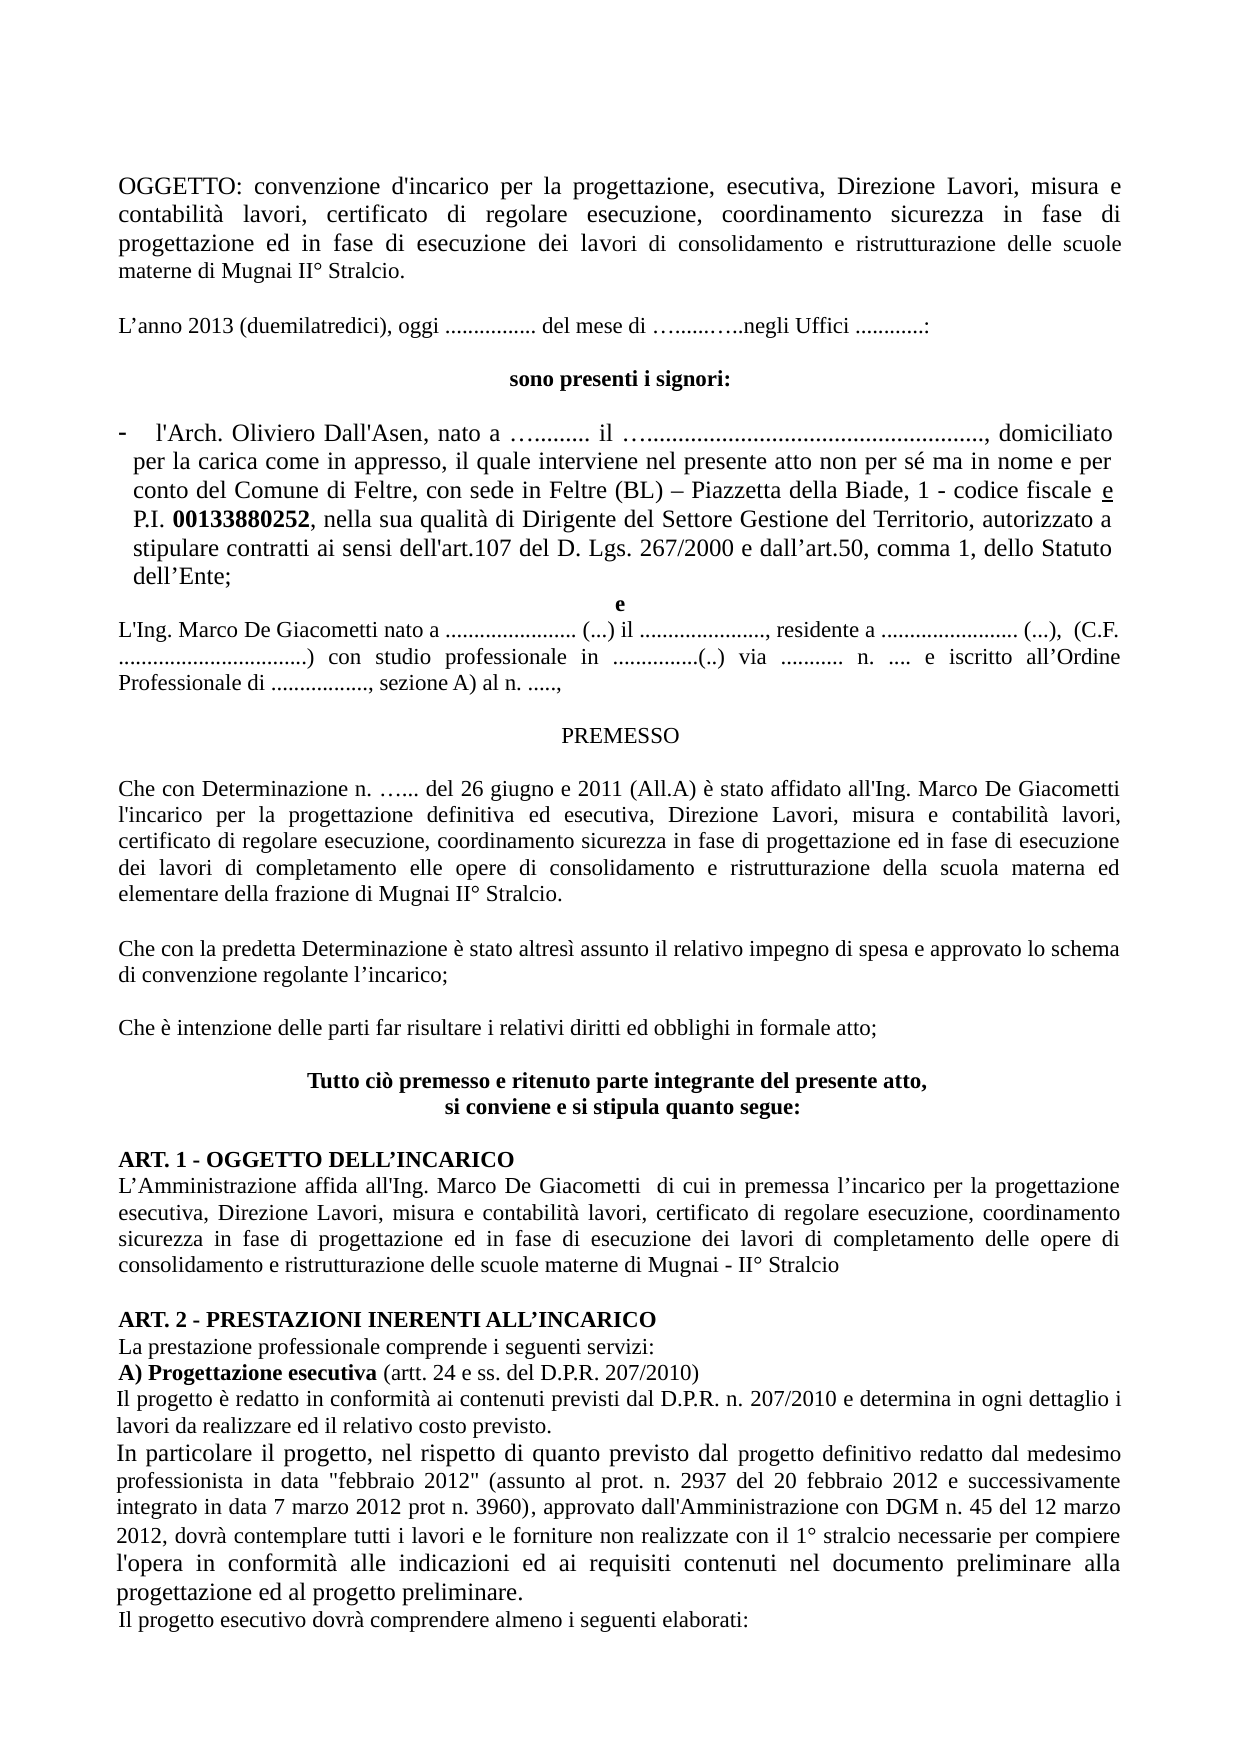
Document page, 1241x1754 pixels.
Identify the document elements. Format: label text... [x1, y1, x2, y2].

text L’Amministrazione affida all'Ing. Marco De Giacometti di cui in premessa l’incarico per la progettazione esecutiva, Direzione Lavori, misura e contabilità lavori, certificato di regolare esecuzione, coordinamento sicurezza in fase di progettazione ed in fase di esecuzione dei lavori di completamento delle opere di consolidamento e ristrutturazione delle scuole materne di Mugnai - II° Stralcio [118, 1172, 1122, 1278]
text Che con la predetta Determinazione è stato altresì assunto il relativo impegno di spesa e approvato lo schema di convenzione regolante l’incarico; [118, 935, 1122, 988]
text L’anno 2013 (duemilatredici), oggi ................ del mese di …......…..negli Uffici ............: [118, 312, 1122, 338]
text PREMESSO [118, 722, 1122, 748]
text L'Ing. Marco De Giacometti nato a ....................... (...) il ......................, residente a ........................ (...), (C.F. .................................) con studio professionale in ...............(..) via ........... n. .... e iscritto all’Ordine Professionale di ................., sezione A) al n. ....., [118, 616, 1122, 696]
text A) Progettazione esecutiva (artt. 24 e ss. del D.P.R. 207/2010) [118, 1359, 1113, 1386]
text Che con Determinazione n. …... del 26 giugno e 2011 (All.A) è stato affidato all'Ing. Marco De Giacometti l'incarico per la progettazione definitiva ed esecutiva, Direzione Lavori, misura e contabilità lavori, certificato di regolare esecuzione, coordinamento sicurezza in fase di progettazione ed in fase di esecuzione dei lavori di completamento elle opere di consolidamento e ristrutturazione della scuola materna ed elementare della frazione di Mugnai II° Stralcio. [118, 774, 1122, 906]
text Tutto ciò premesso e ritenuto parte integrante del presente atto, [118, 1067, 1122, 1093]
text Il progetto è redatto in conformità ai contenuti previsti dal D.P.R. n. 207/2010 e determina in ogni dettaglio i lavori da realizzare ed il relativo costo previsto. [116, 1386, 1122, 1438]
text Il progetto esecutivo dovrà comprendere almeno i seguenti elaborati: [118, 1606, 1113, 1632]
text La prestazione professionale comprende i seguenti servizi: [118, 1333, 1122, 1359]
text sono presenti i signori: [118, 365, 1122, 391]
list l'Arch. Oliviero Dall'Asen, nato a …......... il …......................................................, domiciliato per la carica come in appresso, il quale interviene nel presente atto non per sé ma in nome e per conto del Comune di Feltre, con sede in Feltre (BL) – Piazzetta della Biade, 1 - codice fiscale e P.I. 00133880252, nella sua qualità di Dirigente del Settore Gestione del Territorio, autorizzato a stipulare contratti ai sensi dell'art.107 del D. Lgs. 267/2000 e dall’art.50, comma 1, dello Statuto dell’Ente; [118, 418, 1113, 590]
text OGGETTO: convenzione d'incarico per la progettazione, esecutiva, Direzione Lavori, misura e contabilità lavori, certificato di regolare esecuzione, coordinamento sicurezza in fase di progettazione ed in fase di esecuzione dei lavori di consolidamento e ristrutturazione delle scuole materne di Mugnai II° Stralcio. [118, 171, 1122, 283]
text In particolare il progetto, nel rispetto di quanto previsto dal progetto definitivo redatto dal medesimo professionista in data "febbraio 2012" (assunto al prot. n. 2937 del 20 febbraio 2012 e successivamente integrato in data 7 marzo 2012 prot n. 3960), approvato dall'Amministrazione con DGM n. 45 del 12 marzo 2012, dovrà contemplare tutti i lavori e le forniture non realizzate con il 1° stralcio necessarie per compiere l'opera in conformità alle indicazioni ed ai requisiti contenuti nel documento preliminare alla progettazione ed al progetto preliminare. [116, 1438, 1122, 1606]
text si conviene e si stipula quanto segue: [118, 1093, 1122, 1119]
text e [118, 590, 1122, 616]
subtitle ART. 1 - OGGETTO DELL’INCARICO [118, 1146, 1122, 1172]
text ART. 2 - PRESTAZIONI INERENTI ALL’INCARICO [118, 1306, 1122, 1333]
text Che è intenzione delle parti far risultare i relativi diritti ed obblighi in formale atto; [118, 1014, 1122, 1041]
